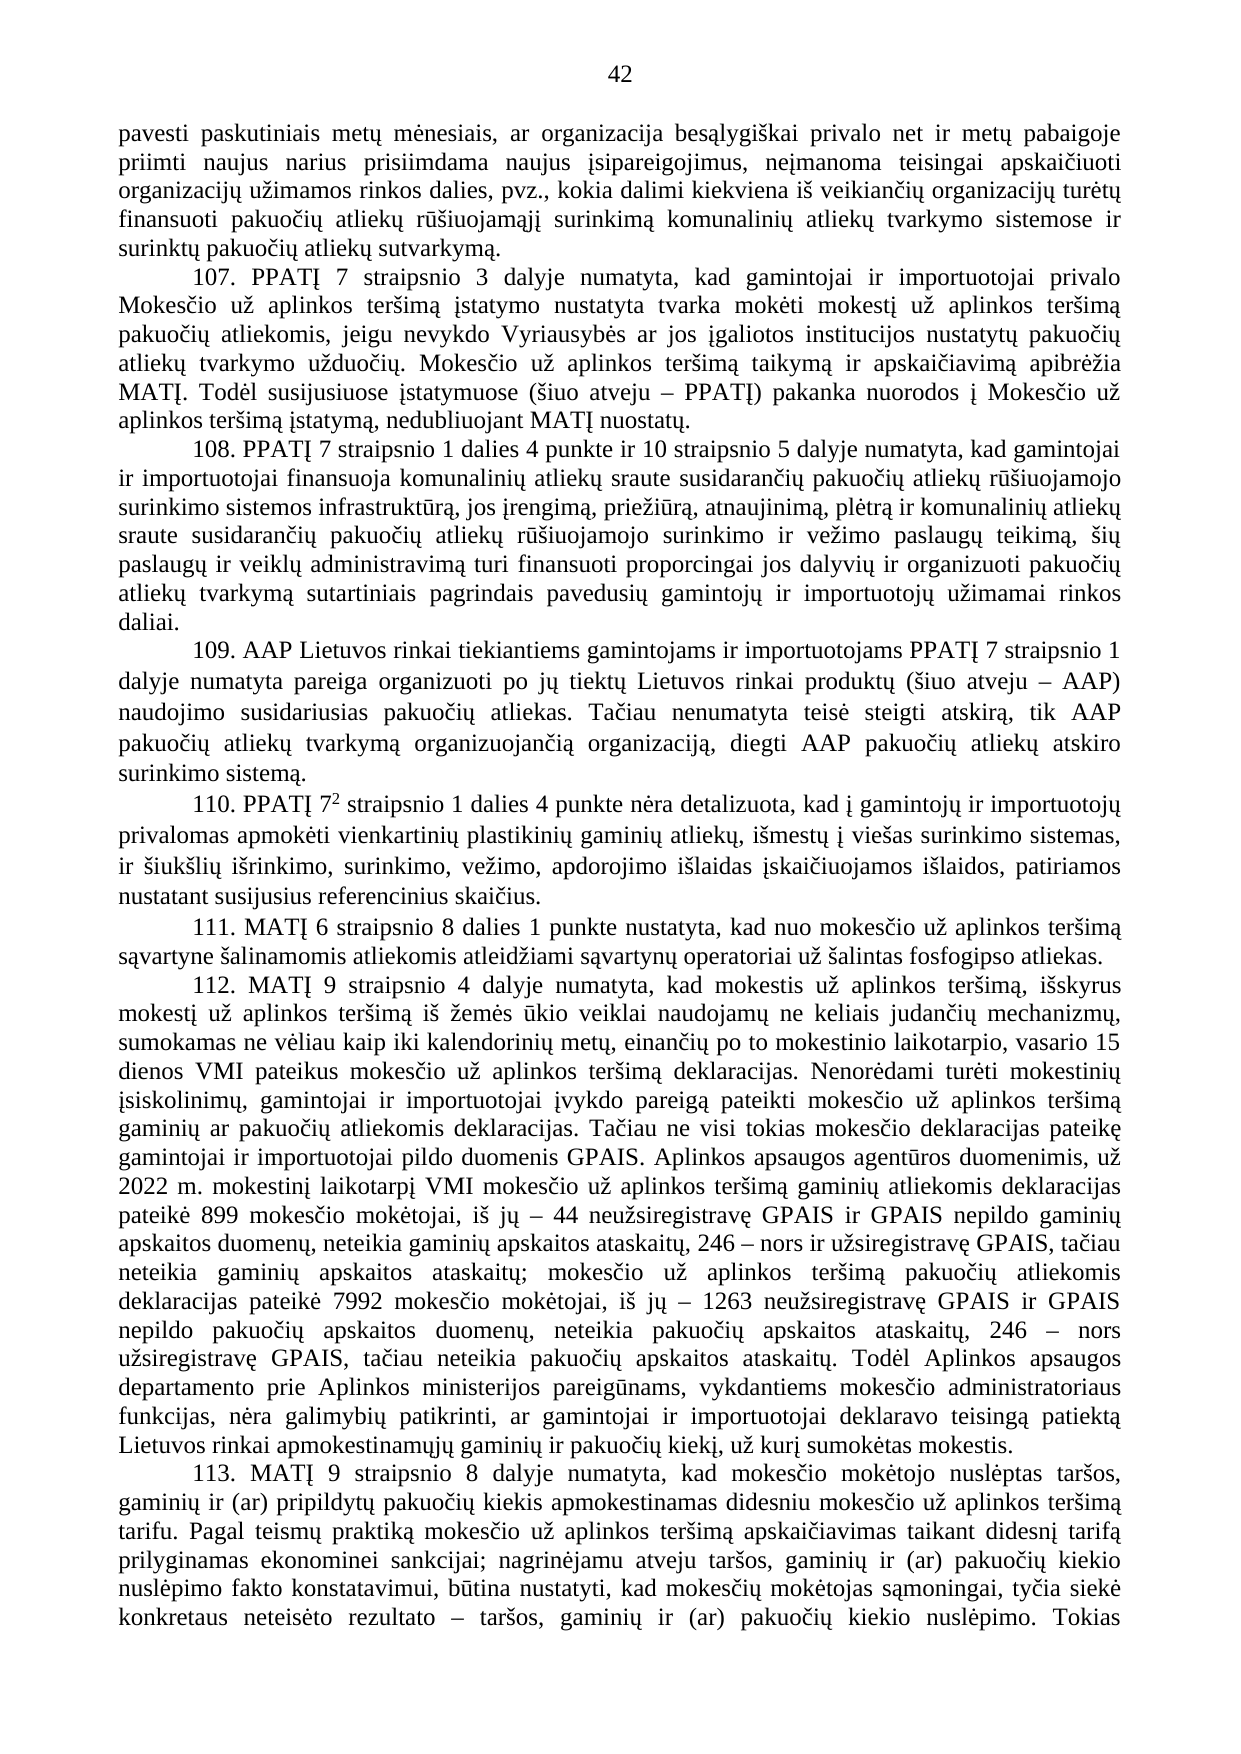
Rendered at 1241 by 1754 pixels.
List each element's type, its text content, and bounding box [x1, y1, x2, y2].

text 109. AAP Lietuvos rinkai tiekiantiems gamintojams ir importuotojams PPATĮ 7 straipsnio 1 dalyje numatyta pareiga organizuoti po jų tiektų Lietuvos rinkai produktų (šiuo atveju – AAP) naudojimo susidariusias pakuočių atliekas. Tačiau nenumatyta teisė steigti atskirą, tik AAP pakuočių atliekų tvarkymą organizuojančią organizaciją, diegti AAP pakuočių atliekų atskiro surinkimo sistemą. [118, 636, 1122, 787]
text 108. PPATĮ 7 straipsnio 1 dalies 4 punkte ir 10 straipsnio 5 dalyje numatyta, kad gamintojai ir importuotojai finansuoja komunalinių atliekų sraute susidarančių pakuočių atliekų rūšiuojamojo surinkimo sistemos infrastruktūrą, jos įrengimą, priežiūrą, atnaujinimą, plėtrą ir komunalinių atliekų sraute susidarančių pakuočių atliekų rūšiuojamojo surinkimo ir vežimo paslaugų teikimą, šių paslaugų ir veiklų administravimą turi finansuoti proporcingai jos dalyvių ir organizuoti pakuočių atliekų tvarkymą sutartiniais pagrindais pavedusių gamintojų ir importuotojų užimamai rinkos daliai. [118, 434, 1122, 636]
text 112. MATĮ 9 straipsnio 4 dalyje numatyta, kad mokestis už aplinkos teršimą, išskyrus mokestį už aplinkos teršimą iš žemės ūkio veiklai naudojamų ne keliais judančių mechanizmų, sumokamas ne vėliau kaip iki kalendorinių metų, einančių po to mokestinio laikotarpio, vasario 15 dienos VMI pateikus mokesčio už aplinkos teršimą deklaracijas. Nenorėdami turėti mokestinių įsiskolinimų, gamintojai ir importuotojai įvykdo pareigą pateikti mokesčio už aplinkos teršimą gaminių ar pakuočių atliekomis deklaracijas. Tačiau ne visi tokias mokesčio deklaracijas pateikę gamintojai ir importuotojai pildo duomenis GPAIS. Aplinkos apsaugos agentūros duomenimis, už 2022 m. mokestinį laikotarpį VMI mokesčio už aplinkos teršimą gaminių atliekomis deklaracijas pateikė 899 mokesčio mokėtojai, iš jų – 44 neužsiregistravę GPAIS ir GPAIS nepildo gaminių apskaitos duomenų, neteikia gaminių apskaitos ataskaitų, 246 – nors ir užsiregistravę GPAIS, tačiau neteikia gaminių apskaitos ataskaitų; mokesčio už aplinkos teršimą pakuočių atliekomis deklaracijas pateikė 7992 mokesčio mokėtojai, iš jų – 1263 neužsiregistravę GPAIS ir GPAIS nepildo pakuočių apskaitos duomenų, neteikia pakuočių apskaitos ataskaitų, 246 – nors užsiregistravę GPAIS, tačiau neteikia pakuočių apskaitos ataskaitų. Todėl Aplinkos apsaugos departamento prie Aplinkos ministerijos pareigūnams, vykdantiems mokesčio administratoriaus funkcijas, nėra galimybių patikrinti, ar gamintojai ir importuotojai deklaravo teisingą patiektą Lietuvos rinkai apmokestinamųjų gaminių ir pakuočių kiekį, už kurį sumokėtas mokestis. [118, 970, 1122, 1458]
text pavesti paskutiniais metų mėnesiais, ar organizacija besąlygiškai privalo net ir metų pabaigoje priimti naujus narius prisiimdama naujus įsipareigojimus, neįmanoma teisingai apskaičiuoti organizacijų užimamos rinkos dalies, pvz., kokia dalimi kiekviena iš veikiančių organizacijų turėtų finansuoti pakuočių atliekų rūšiuojamąjį surinkimą komunalinių atliekų tvarkymo sistemose ir surinktų pakuočių atliekų sutvarkymą. [118, 118, 1122, 262]
text 107. PPATĮ 7 straipsnio 3 dalyje numatyta, kad gamintojai ir importuotojai privalo Mokesčio už aplinkos teršimą įstatymo nustatyta tvarka mokėti mokestį už aplinkos teršimą pakuočių atliekomis, jeigu nevykdo Vyriausybės ar jos įgaliotos institucijos nustatytų pakuočių atliekų tvarkymo užduočių. Mokesčio už aplinkos teršimą taikymą ir apskaičiavimą apibrėžia MATĮ. Todėl susijusiuose įstatymuose (šiuo atveju – PPATĮ) pakanka nuorodos į Mokesčio už aplinkos teršimą įstatymą, nedubliuojant MATĮ nuostatų. [118, 262, 1122, 434]
text 110. PPATĮ 72 straipsnio 1 dalies 4 punkte nėra detalizuota, kad į gamintojų ir importuotojų privalomas apmokėti vienkartinių plastikinių gaminių atliekų, išmestų į viešas surinkimo sistemas, ir šiukšlių išrinkimo, surinkimo, vežimo, apdorojimo išlaidas įskaičiuojamos išlaidos, patiriamos nustatant susijusius referencinius skaičius. [118, 789, 1122, 910]
text 111. MATĮ 6 straipsnio 8 dalies 1 punkte nustatyta, kad nuo mokesčio už aplinkos teršimą sąvartyne šalinamomis atliekomis atleidžiami sąvartynų operatoriai už šalintas fosfogipso atliekas. [118, 912, 1122, 970]
text 113. MATĮ 9 straipsnio 8 dalyje numatyta, kad mokesčio mokėtojo nuslėptas taršos, gaminių ir (ar) pripildytų pakuočių kiekis apmokestinamas didesniu mokesčio už aplinkos teršimą tarifu. Pagal teismų praktiką mokesčio už aplinkos teršimą apskaičiavimas taikant didesnį tarifą prilyginamas ekonominei sankcijai; nagrinėjamu atveju taršos, gaminių ir (ar) pakuočių kiekio nuslėpimo fakto konstatavimui, būtina nustatyti, kad mokesčių mokėtojas sąmoningai, tyčia siekė konkretaus neteisėto rezultato – taršos, gaminių ir (ar) pakuočių kiekio nuslėpimo. Tokias [118, 1458, 1122, 1631]
